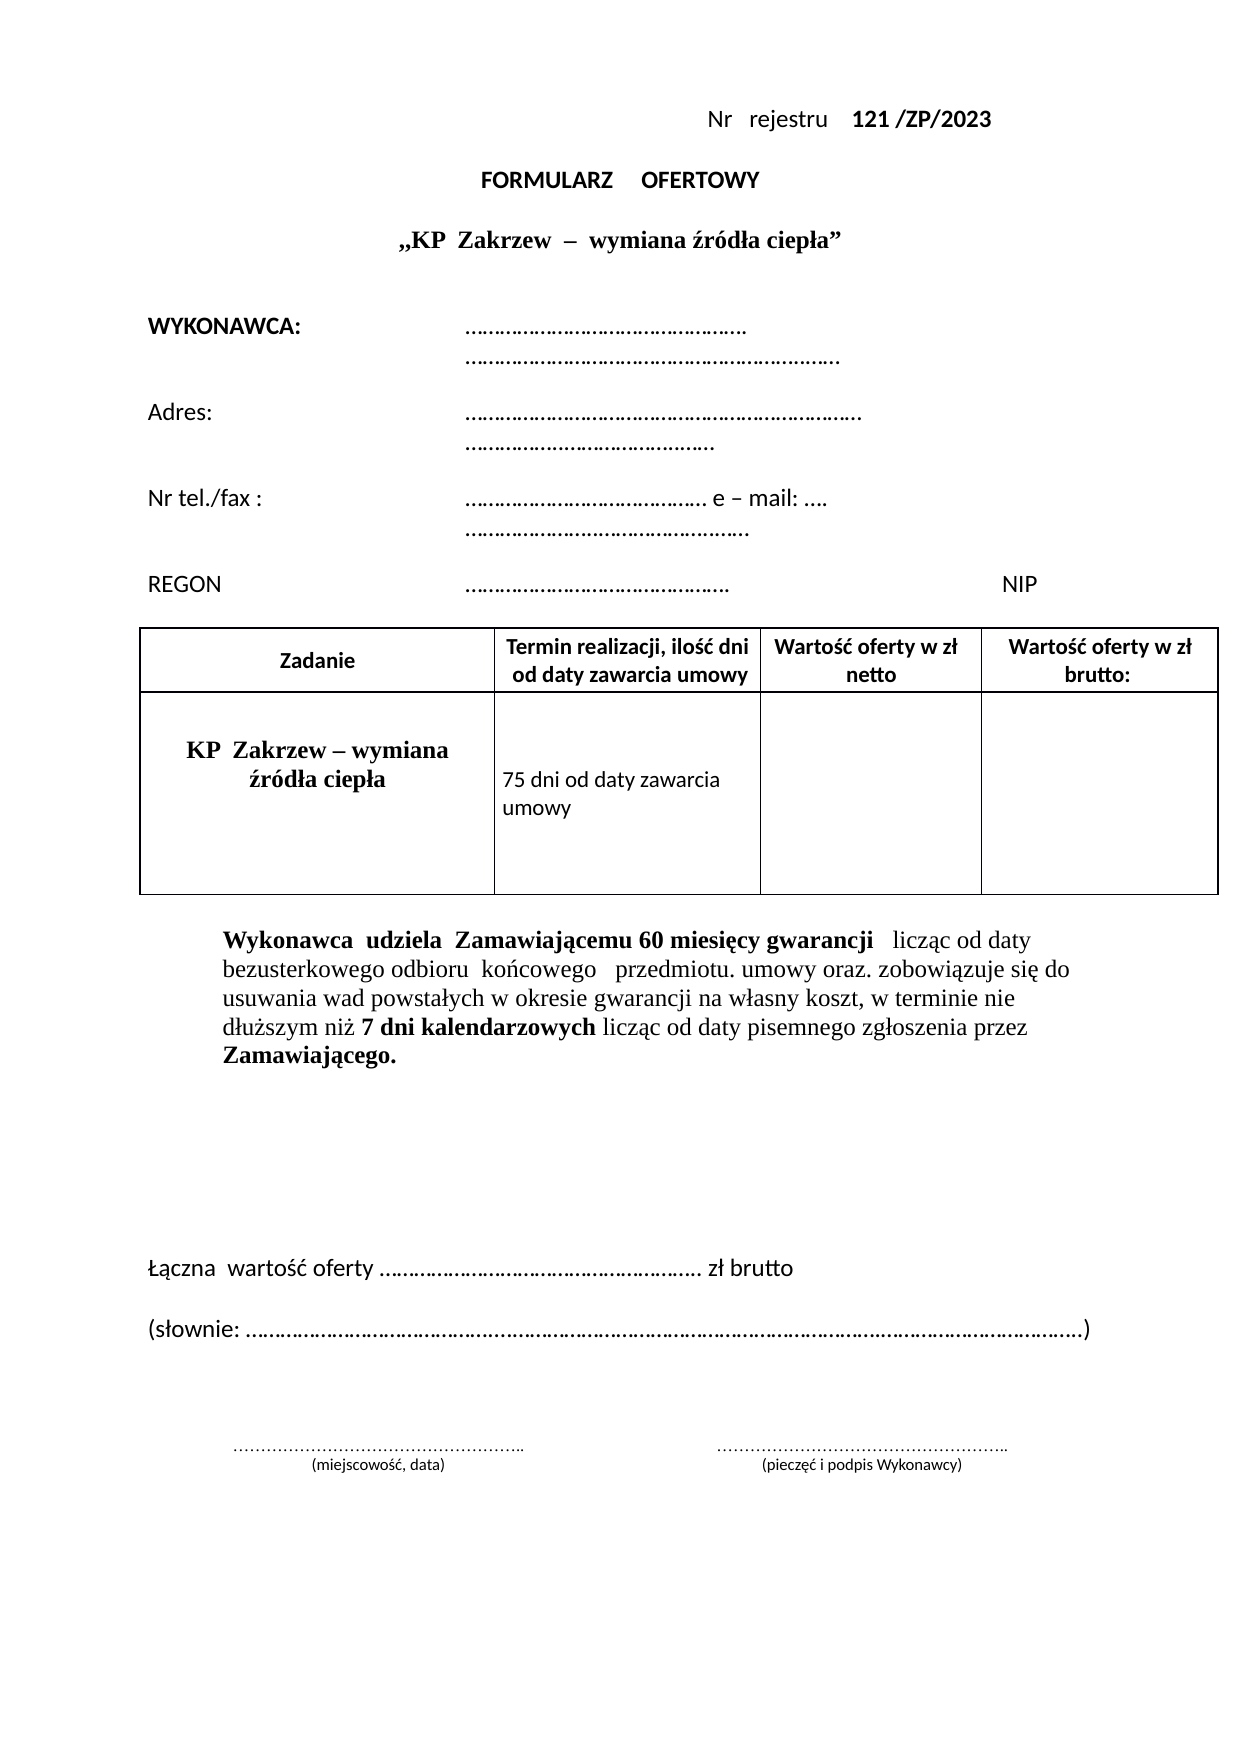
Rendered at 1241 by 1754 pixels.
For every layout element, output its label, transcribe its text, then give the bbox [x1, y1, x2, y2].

table_header Zadanie [141, 629, 494, 691]
table_header Termin realizacji, ilość dni od daty zawarcia umowy [495, 629, 760, 691]
table_cell NIP [991, 543, 1104, 598]
table_cell …………………………………… e – mail: ….…………………..………………..…… [454, 457, 877, 543]
table_cell REGON [136, 543, 454, 598]
table_cell Nr tel./fax : [136, 457, 454, 543]
table_cell (pieczęć i podpis Wykonawcy) [620, 1455, 1104, 1475]
table_cell (miejscowość, data) [136, 1455, 620, 1475]
table_cell ………………………………………. [454, 543, 991, 598]
table_header [878, 285, 1104, 371]
table_header ………………………………………….…………………………………………………..…… [454, 285, 877, 371]
table_header Wartość oferty w zł netto [761, 629, 981, 691]
text ,,KP Zakrzew – wymiana źródła ciepła” [148, 226, 1093, 254]
text (słownie: ……………………………………....……………………………………………………….……………………………..) [148, 1313, 1093, 1344]
table_cell KP Zakrzew – wymiana źródła ciepła [141, 693, 494, 894]
table_header Wartość oferty w zł brutto: [982, 629, 1217, 691]
table_header WYKONAWCA: [136, 285, 454, 371]
table_cell [878, 457, 1104, 543]
table_cell 75 dni od daty zawarcia umowy [495, 693, 760, 894]
table_cell [878, 371, 1104, 457]
table_cell [982, 693, 1217, 894]
table_header …………………………………………….. [620, 1435, 1104, 1454]
table_header …………………………………………….. [136, 1435, 620, 1454]
text FORMULARZ OFERTOWY [148, 164, 1093, 195]
text Nr rejestru 121 /ZP/2023 [148, 103, 1093, 134]
table_cell [761, 693, 981, 894]
table_cell Adres: [136, 371, 454, 457]
text Łączna wartość oferty ……………………………………………….. zł brutto [148, 1252, 1093, 1283]
table_cell …………………………………………………………………………..………………..…… [454, 371, 877, 457]
text Wykonawca udziela Zamawiającemu 60 miesięcy gwarancji licząc od daty bezusterkowego odbioru końcowego przedmiotu. umowy oraz. zobowiązuje się do usuwania wad powstałych w okresie gwarancji na własny koszt, w terminie nie dłuższym niż 7 dni kalendarzowych licząc od daty pisemnego zgłoszenia przez Zamawiającego. [222, 925, 1093, 1069]
